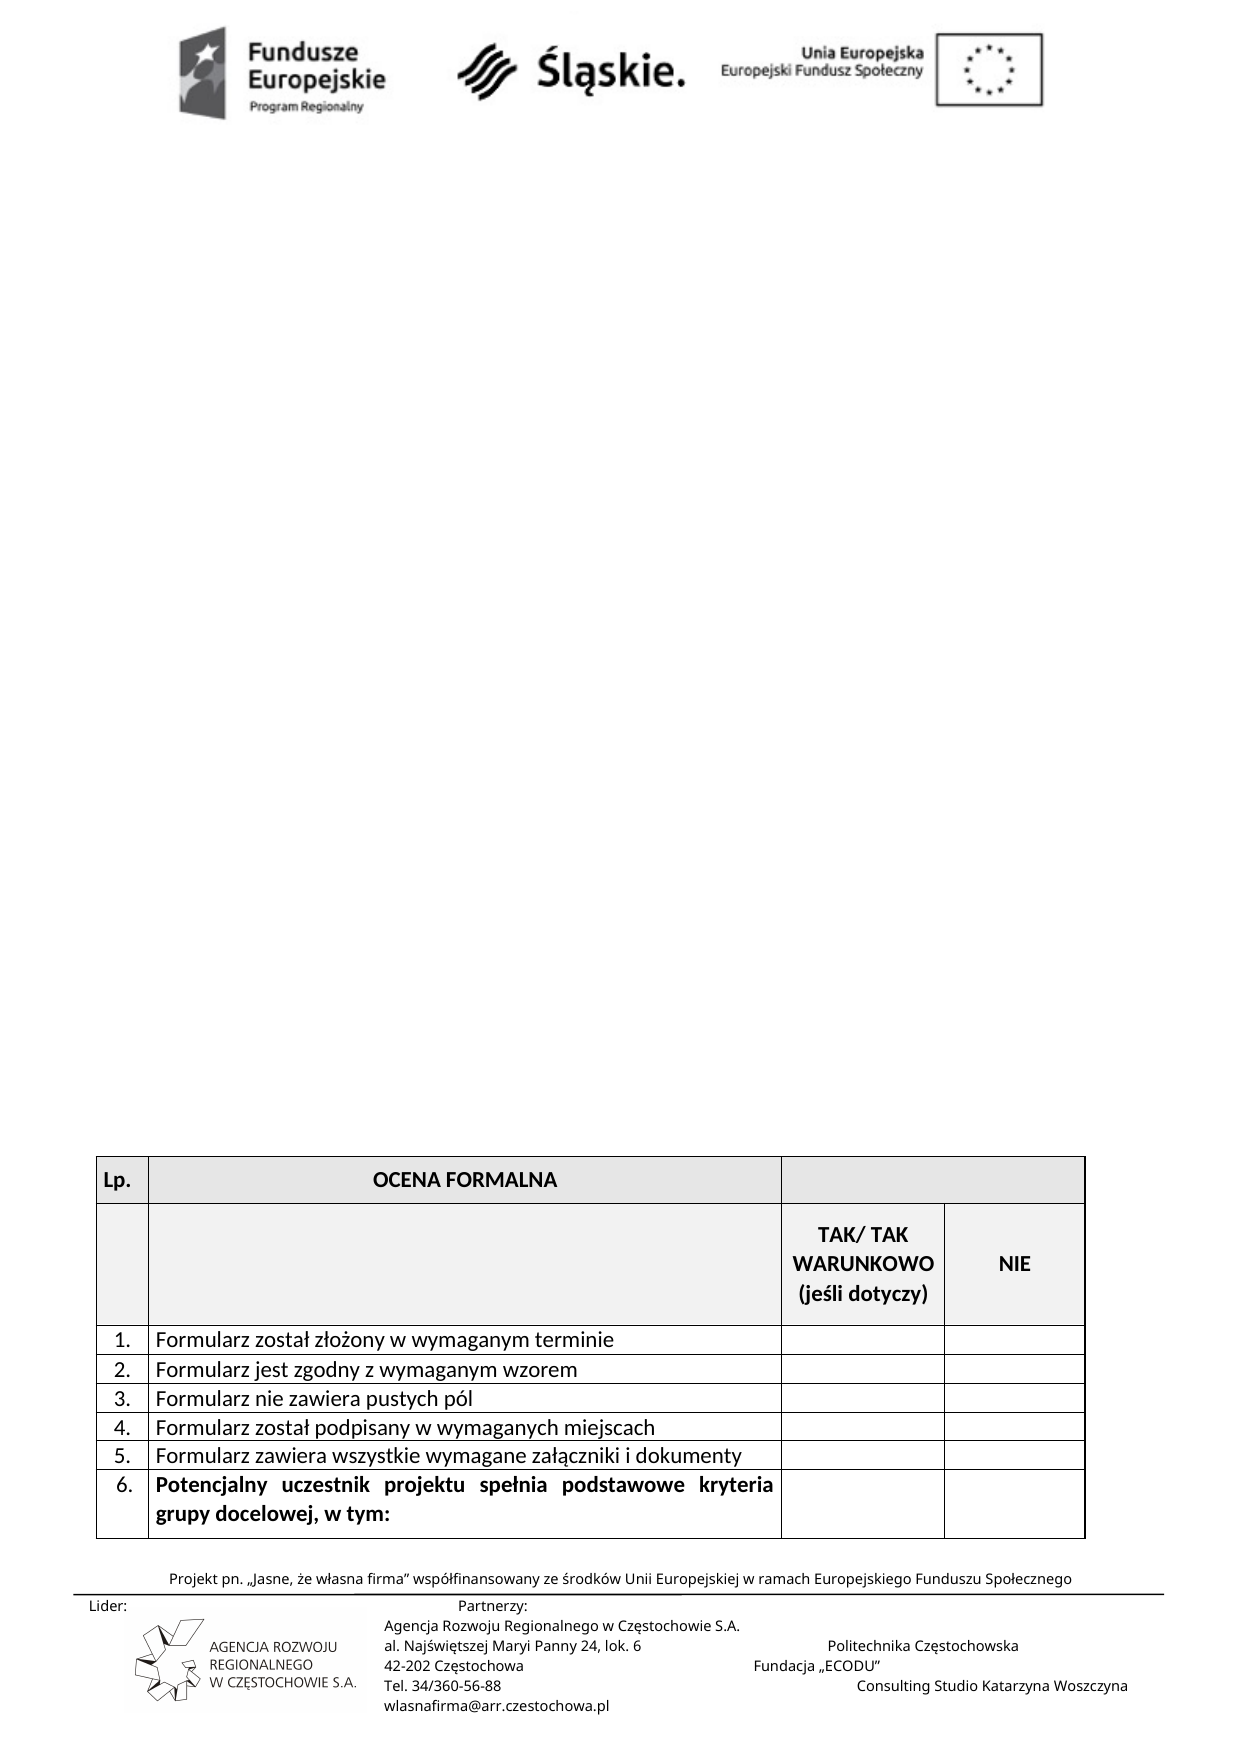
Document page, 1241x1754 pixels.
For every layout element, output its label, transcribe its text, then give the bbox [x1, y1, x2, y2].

table_cell [782, 1470, 944, 1538]
table_cell [782, 1413, 944, 1440]
table_cell [945, 1326, 1084, 1354]
table_cell Formularz zawiera wszystkie wymagane załączniki i dokumenty [149, 1441, 781, 1469]
table_cell TAK/ TAK WARUNKOWO (jeśli dotyczy) [782, 1204, 944, 1324]
table_cell [945, 1470, 1084, 1538]
table_cell [782, 1384, 944, 1412]
table_cell Formularz został podpisany w wymaganych miejscach [149, 1413, 781, 1440]
table_cell [945, 1355, 1084, 1383]
table_cell [945, 1384, 1084, 1412]
table_cell Formularz nie zawiera pustych pól [149, 1384, 781, 1412]
table_cell [149, 1204, 781, 1324]
table_cell [945, 1413, 1084, 1440]
table_cell 2. [97, 1355, 148, 1383]
table_header Lp. [97, 1157, 148, 1203]
table_cell Formularz został złożony w wymaganym terminie [149, 1326, 781, 1354]
table_cell 4. [97, 1413, 148, 1440]
table_cell 5. [97, 1441, 148, 1469]
table_cell [945, 1441, 1084, 1469]
table_cell Formularz jest zgodny z wymaganym wzorem [149, 1355, 781, 1383]
table_cell [97, 1204, 148, 1324]
table_cell 1. [97, 1326, 148, 1354]
table_cell NIE [945, 1204, 1084, 1324]
table_cell [782, 1441, 944, 1469]
table_header [782, 1157, 1084, 1203]
table_cell [782, 1326, 944, 1354]
table_header OCENA FORMALNA [149, 1157, 781, 1203]
table_cell Potencjalny uczestnik projektu spełnia podstawowe kryteria grupy docelowej, w tym: [149, 1470, 781, 1538]
table_cell [782, 1355, 944, 1383]
table_cell 6. [97, 1470, 148, 1538]
table_cell 3. [97, 1384, 148, 1412]
